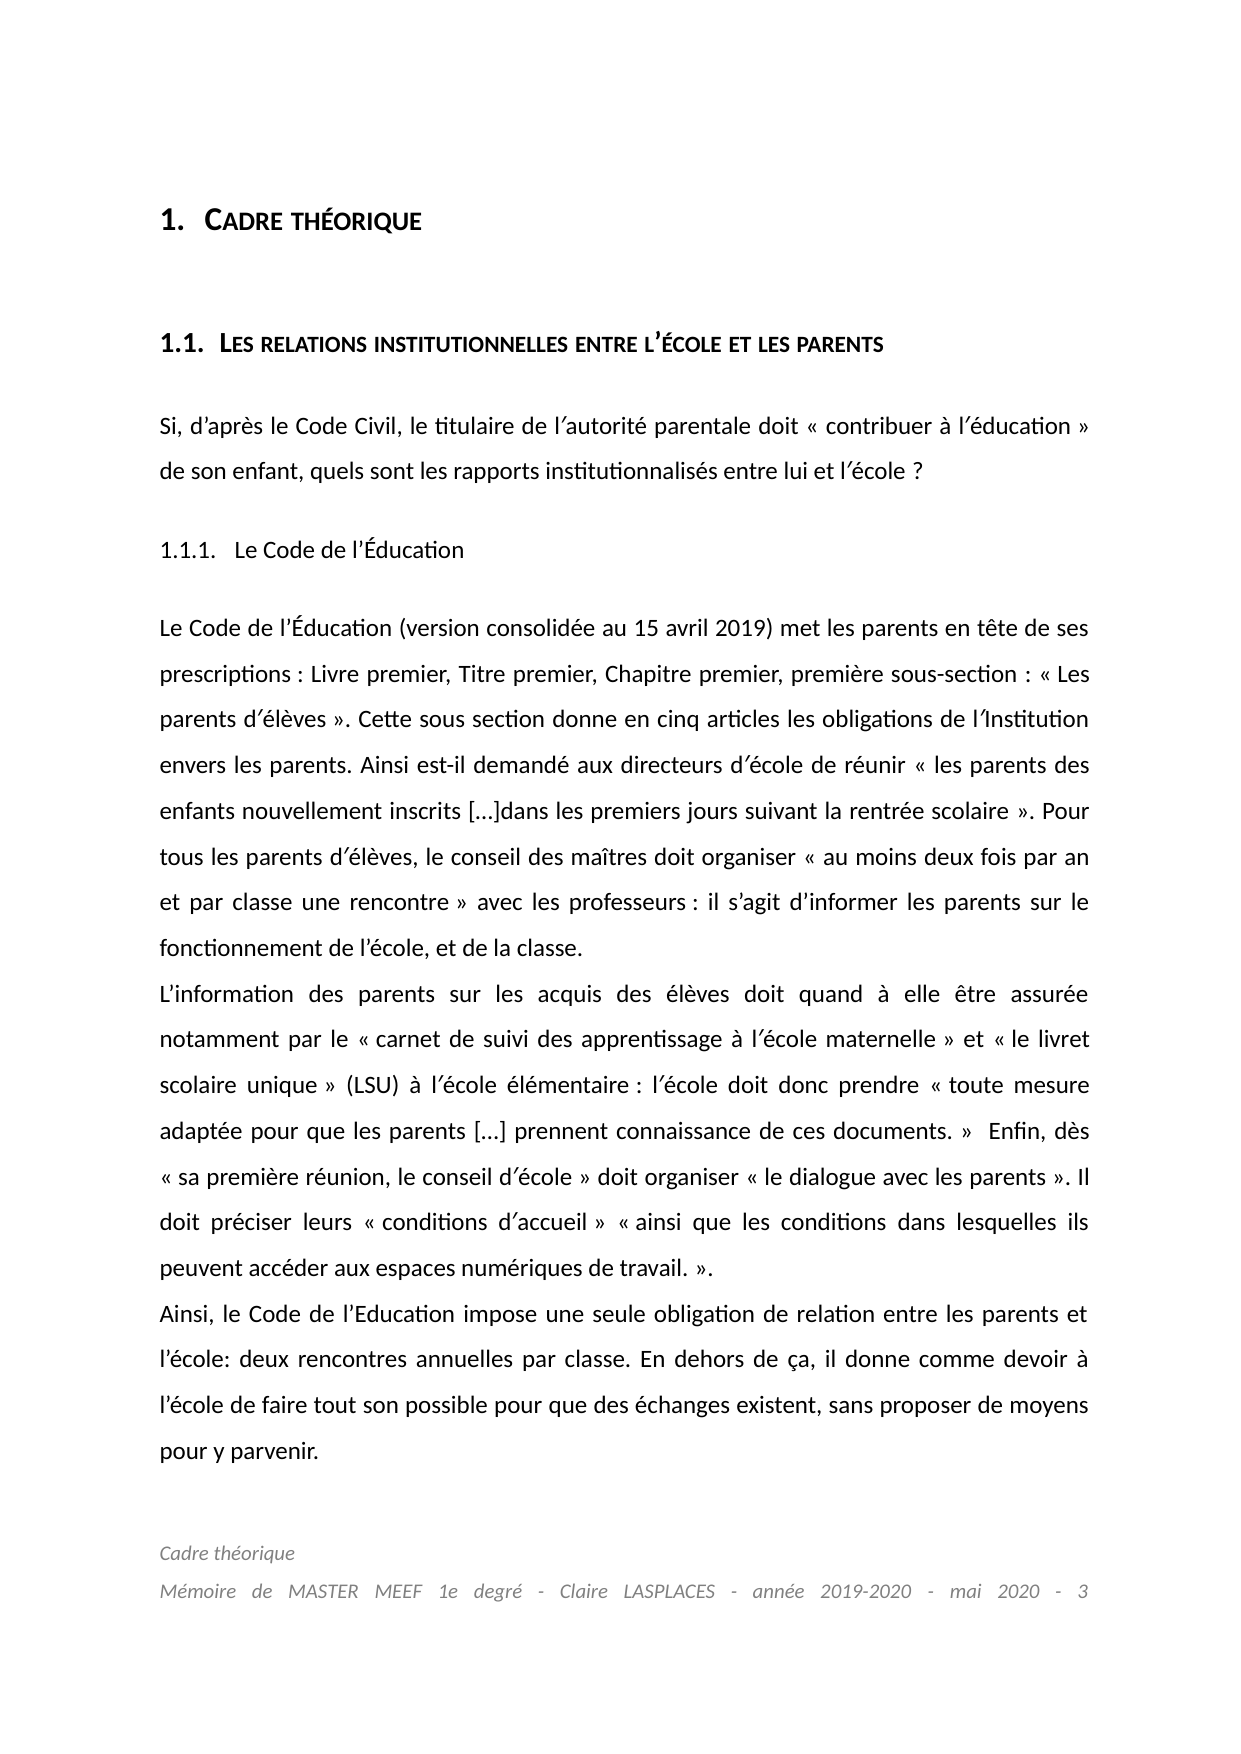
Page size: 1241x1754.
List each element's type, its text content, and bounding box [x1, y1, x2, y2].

list L’information des parents sur les acquis des élèves doit quand à elle être assurée notamment par le « carnet de suivi des apprentissage à l′école maternelle » et « le livret scolaire unique » (LSU) à l′école élémentaire : l′école doit donc prendre « toute mesure adaptée pour que les parents […] prennent connaissance de ces documents. » Enfin, dès « sa première réunion, le conseil d′école » doit organiser « le dialogue avec les parents ». Il doit préciser leurs « conditions d′accueil » « ainsi que les conditions dans lesquelles ils peuvent accéder aux espaces numériques de travail. ». [159, 978, 1090, 1283]
text Si, d’après le Code Civil, le titulaire de l′autorité parentale doit « contribuer à l′éducation » de son enfant, quels sont les rapports institutionnalisés entre lui et l′école ? [159, 410, 1090, 486]
subtitle Les relations institutionnelles entre l’école et les parents [159, 324, 1090, 359]
list Ainsi, le Code de l’Education impose une seule obligation de relation entre les parents et l’école: deux rencontres annuelles par classe. En dehors de ça, il donne comme devoir à l’école de faire tout son possible pour que des échanges existent, sans proposer de moyens pour y parvenir. [159, 1298, 1090, 1466]
subtitle Le Code de l’Éducation [159, 534, 1090, 564]
subtitle Cadre théorique [159, 198, 972, 238]
list Le Code de l’Éducation (version consolidée au 15 avril 2019) met les parents en tête de ses prescriptions : Livre premier, Titre premier, Chapitre premier, première sous-section : « Les parents d′élèves ». Cette sous section donne en cinq articles les obligations de l′Institution envers les parents. Ainsi est-il demandé aux directeurs d′école de réunir « les parents des enfants nouvellement inscrits […]dans les premiers jours suivant la rentrée scolaire ». Pour tous les parents d′élèves, le conseil des maîtres doit organiser « au moins deux fois par an et par classe une rencontre » avec les professeurs : il s’agit d’informer les parents sur le fonctionnement de l’école, et de la classe. [159, 612, 1090, 963]
